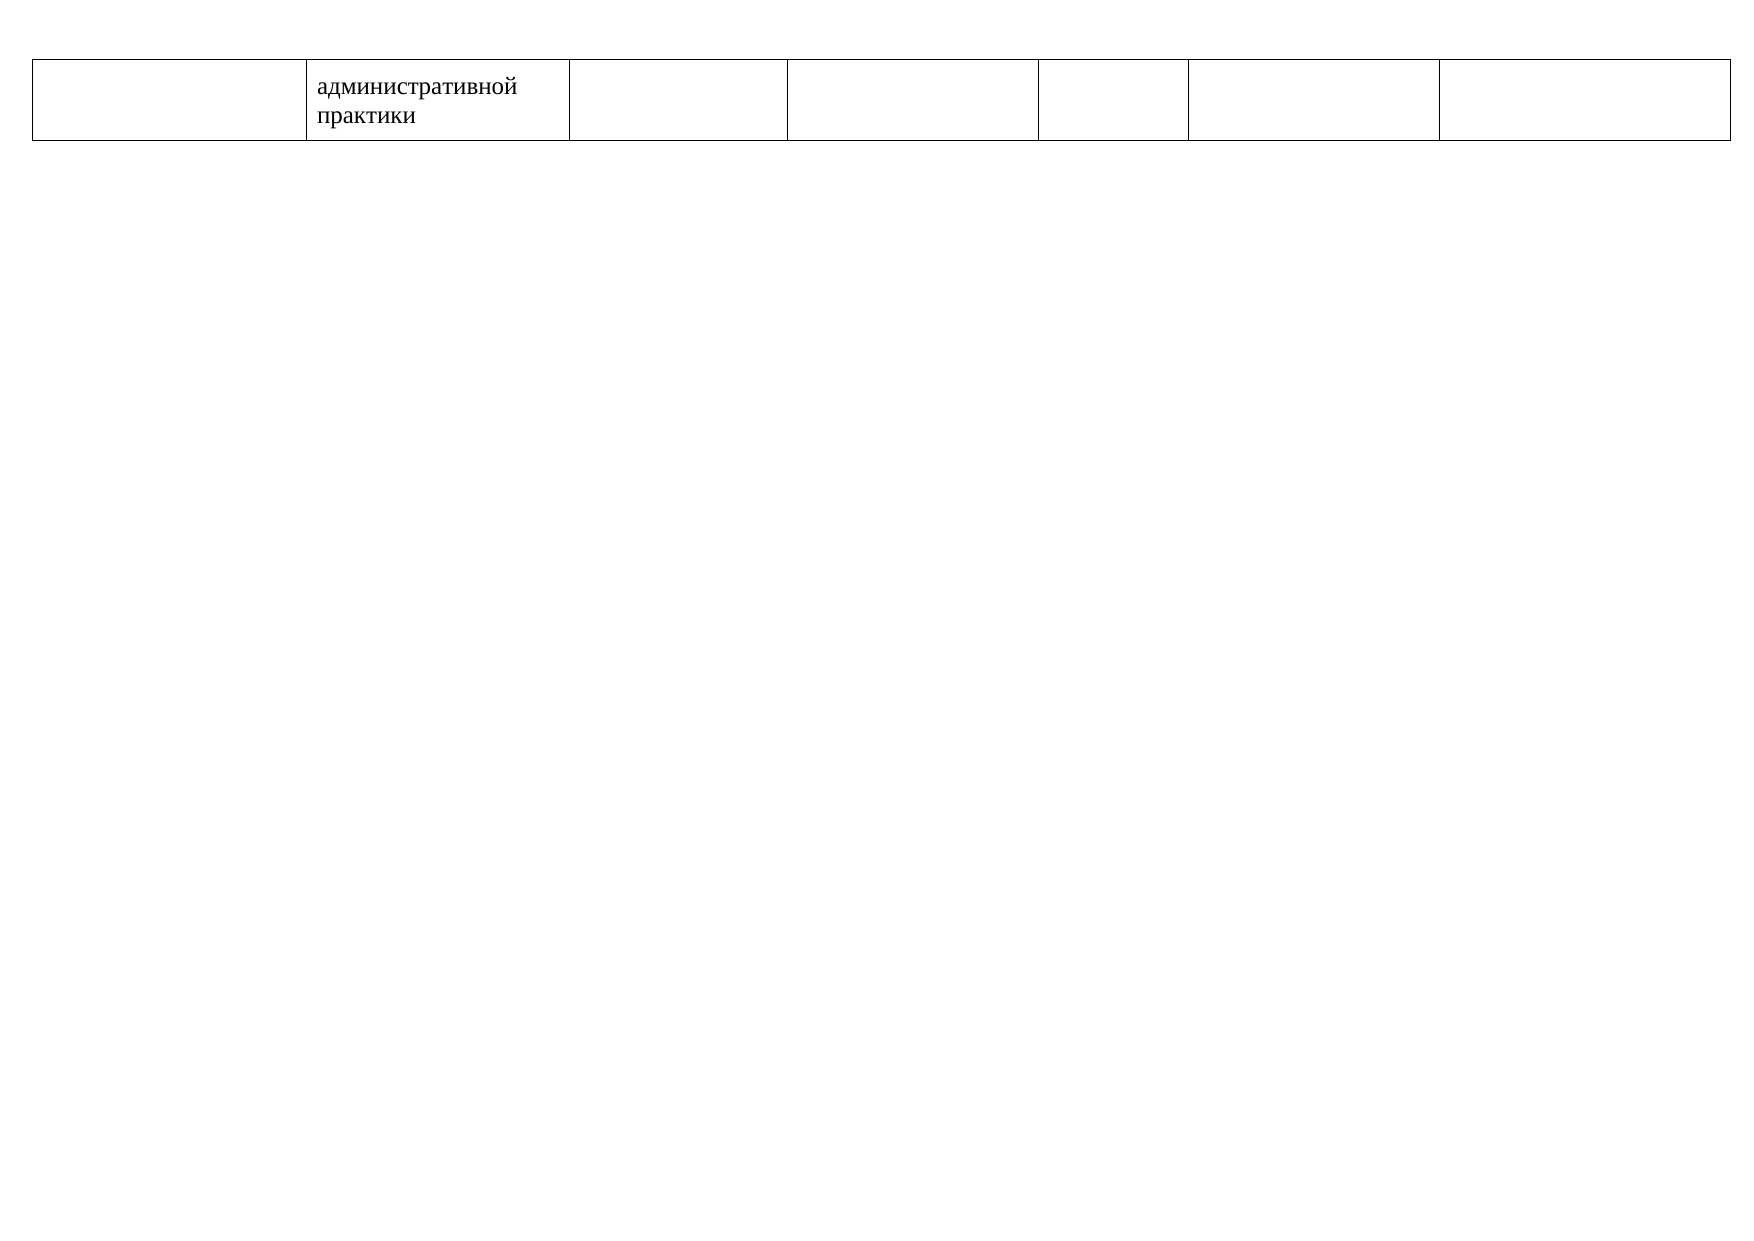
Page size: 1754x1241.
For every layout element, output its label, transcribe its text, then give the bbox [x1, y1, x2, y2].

table_cell [788, 60, 1038, 139]
table_cell [570, 60, 787, 139]
table_cell [1189, 60, 1439, 139]
table_cell [1440, 60, 1730, 139]
table_cell административной практики [307, 60, 569, 139]
table_cell [1039, 60, 1188, 139]
table_cell [33, 60, 306, 139]
